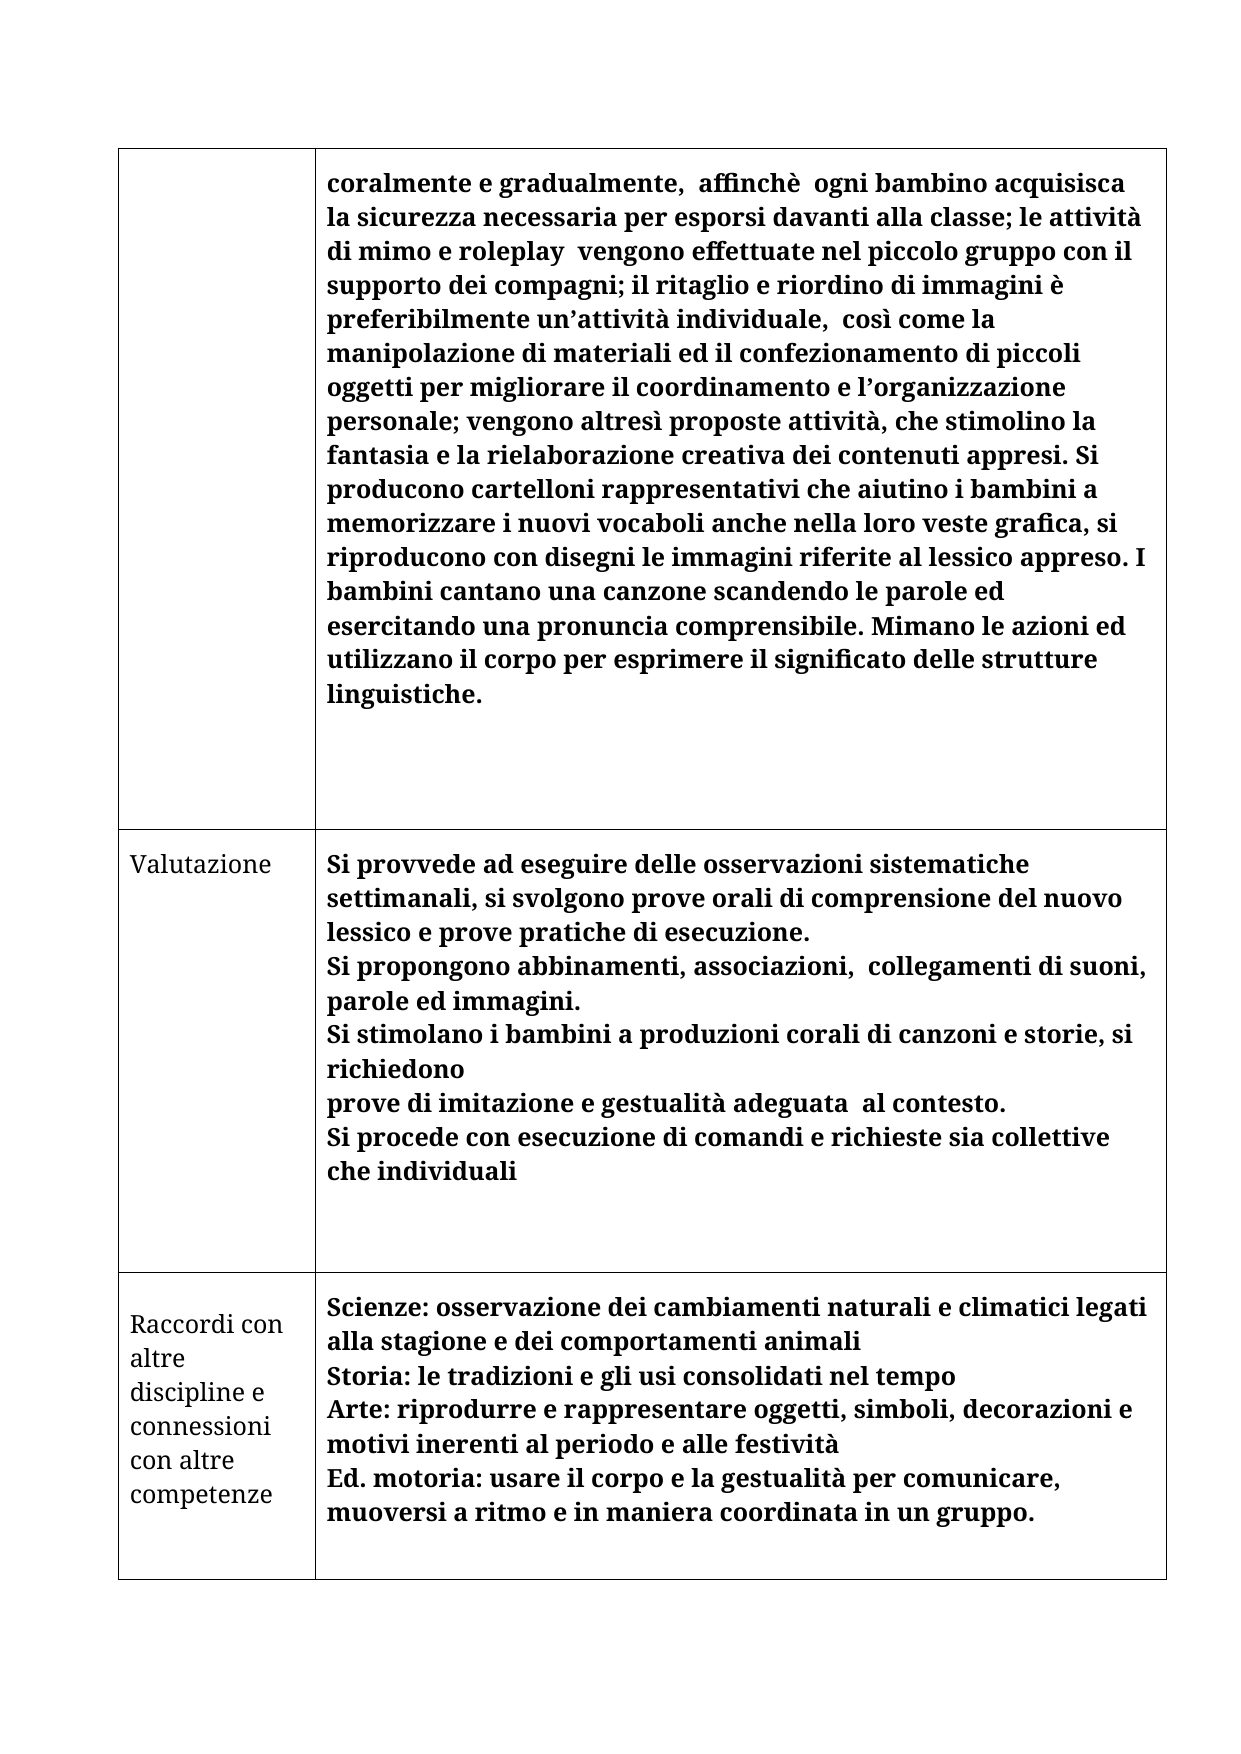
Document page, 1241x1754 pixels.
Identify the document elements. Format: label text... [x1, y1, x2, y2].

table_cell Raccordi con altre discipline e connessioni con altre competenze [119, 1273, 315, 1579]
table_cell [119, 149, 315, 829]
table_cell coralmente e gradualmente, affinchè ogni bambino acquisisca la sicurezza necessaria per esporsi davanti alla classe; le attività di mimo e roleplay vengono effettuate nel piccolo gruppo con il supporto dei compagni; il ritaglio e riordino di immagini è preferibilmente un’attività individuale, così come la manipolazione di materiali ed il confezionamento di piccoli oggetti per migliorare il coordinamento e l’organizzazione personale; vengono altresì proposte attività, che stimolino la fantasia e la rielaborazione creativa dei contenuti appresi. Si producono cartelloni rappresentativi che aiutino i bambini a memorizzare i nuovi vocaboli anche nella loro veste grafica, si riproducono con disegni le immagini riferite al lessico appreso. I bambini cantano una canzone scandendo le parole ed esercitando una pronuncia comprensibile. Mimano le azioni ed utilizzano il corpo per esprimere il significato delle strutture linguistiche. [316, 149, 1166, 829]
table_cell Si provvede ad eseguire delle osservazioni sistematiche settimanali, si svolgono prove orali di comprensione del nuovo lessico e prove pratiche di esecuzione. Si propongono abbinamenti, associazioni, collegamenti di suoni, parole ed immagini. Si stimolano i bambini a produzioni corali di canzoni e storie, si richiedono prove di imitazione e gestualità adeguata al contesto. Si procede con esecuzione di comandi e richieste sia collettive che individuali [316, 830, 1166, 1272]
table_cell Valutazione [119, 830, 315, 1272]
table_cell Scienze: osservazione dei cambiamenti naturali e climatici legati alla stagione e dei comportamenti animali Storia: le tradizioni e gli usi consolidati nel tempo Arte: riprodurre e rappresentare oggetti, simboli, decorazioni e motivi inerenti al periodo e alle festività Ed. motoria: usare il corpo e la gestualità per comunicare, muoversi a ritmo e in maniera coordinata in un gruppo. [316, 1273, 1166, 1579]
